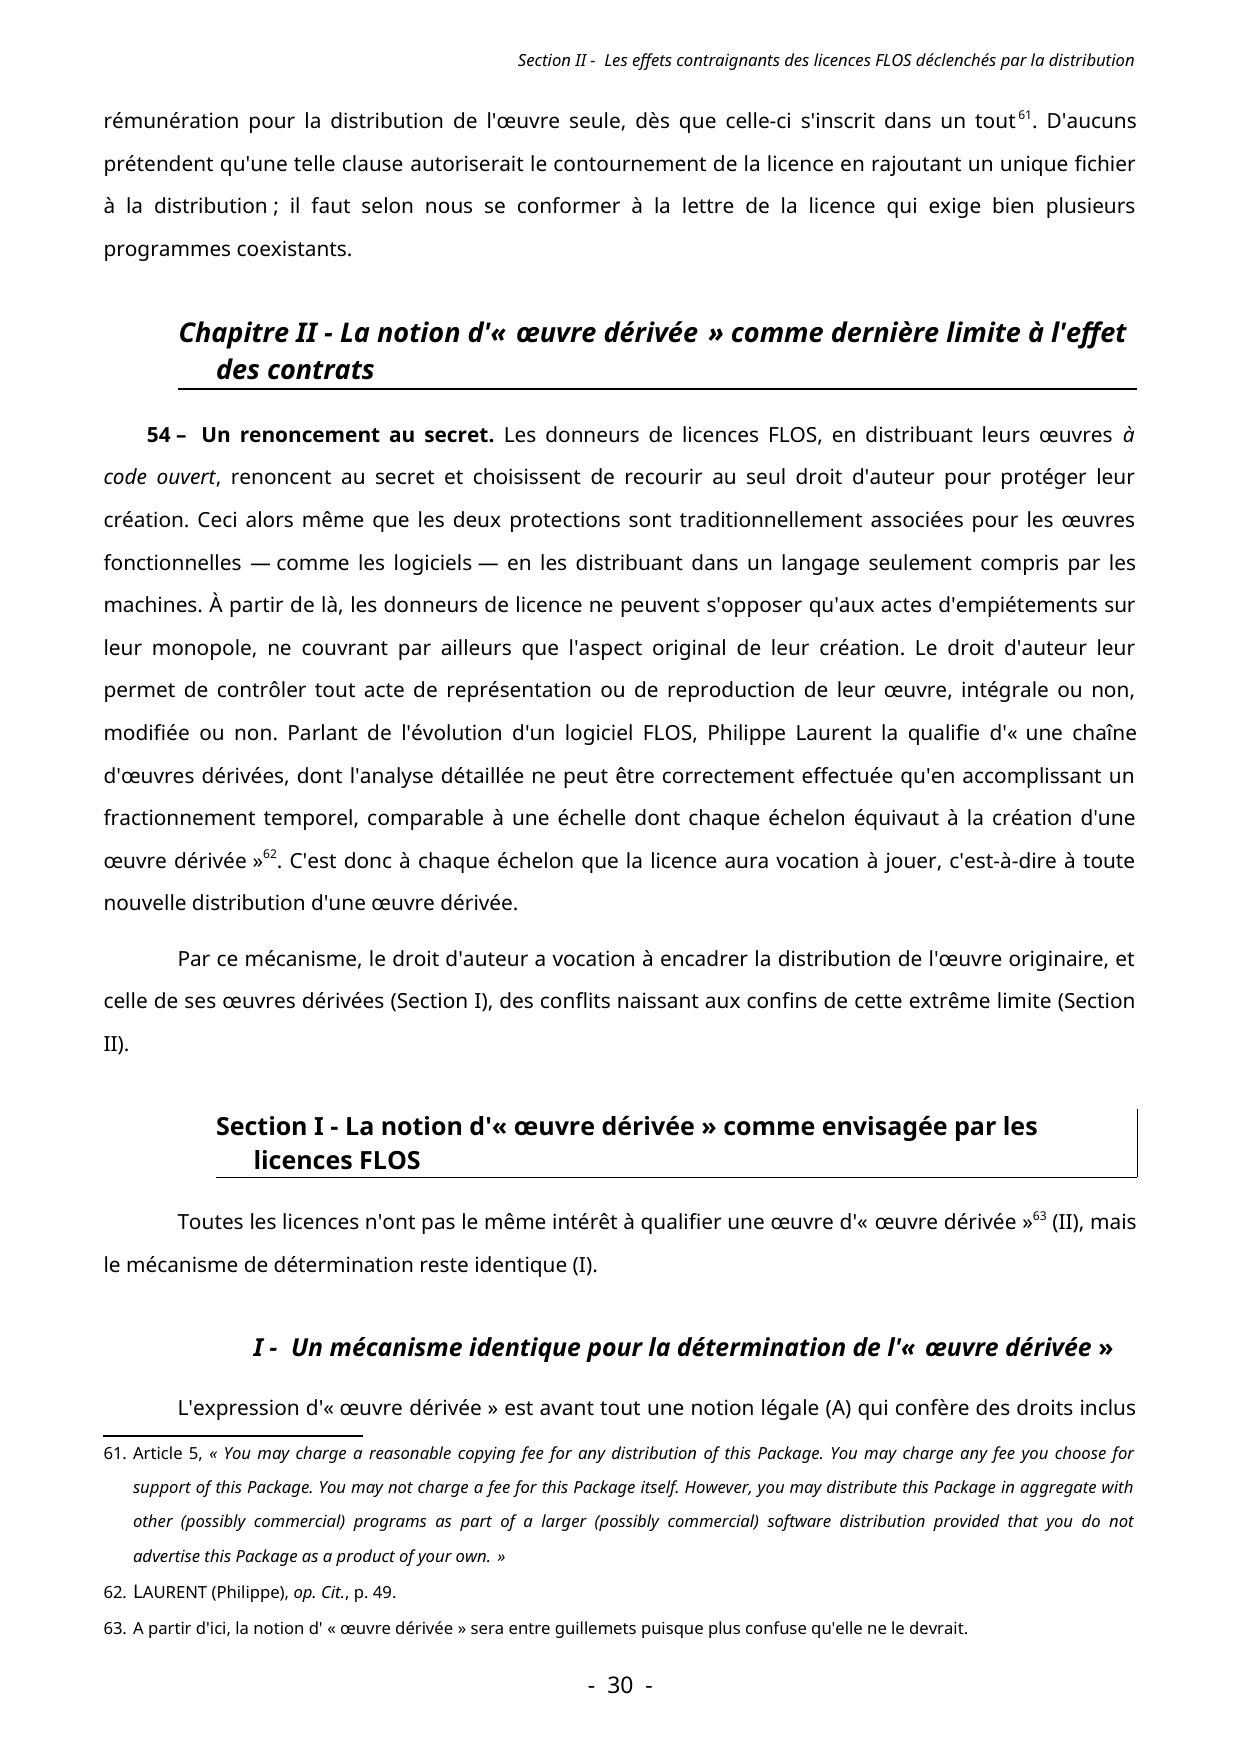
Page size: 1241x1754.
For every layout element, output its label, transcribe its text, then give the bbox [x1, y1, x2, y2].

text L'expression d'« œuvre dérivée » est avant tout une notion légale (A) qui confère des droits inclus [103, 1393, 1137, 1422]
text Toutes les licences n'ont pas le même intérêt à qualifier une œuvre d'« œuvre dérivée » (II), mais le mécanisme de détermination reste identique (I). [103, 1207, 1137, 1278]
list rémunération pour la distribution de l'œuvre seule, dès que celle-ci s'inscrit dans un tout. D'aucuns prétendent qu'une telle clause autoriserait le contournement de la licence en rajoutant un unique fichier à la distribution ; il faut selon nous se conformer à la lettre de la licence qui exige bien plusieurs programmes coexistants. [103, 106, 1137, 262]
list Article 5, « You may charge a reasonable copying fee for any distribution of this Package. You may charge any fee you choose for support of this Package. You may not charge a fee for this Package itself. However, you may distribute this Package in aggregate with other (possibly commercial) programs as part of a larger (possibly commercial) software distribution provided that you do not advertise this Package as a product of your own. » [103, 1442, 1137, 1567]
list Laurent (Philippe), op. Cit., p. 49. [103, 1578, 1137, 1604]
subtitle Un mécanisme identique pour la détermination de l'« œuvre dérivée » [253, 1329, 1137, 1363]
text Par ce mécanisme, le droit d'auteur a vocation à encadrer la distribution de l'œuvre originaire, et celle de ses œuvres dérivées (Section I), des conflits naissant aux confins de cette extrême limite (Section II). [103, 944, 1137, 1057]
subtitle La notion d'« œuvre dérivée » comme dernière limite à l'effet des contrats [178, 314, 1137, 388]
subtitle La notion d'« œuvre dérivée » comme envisagée par les licences FLOS [216, 1109, 1137, 1177]
list Un renoncement au secret. Les donneurs de licences FLOS, en distribuant leurs œuvres à code ouvert, renoncent au secret et choisissent de recourir au seul droit d'auteur pour protéger leur création. Ceci alors même que les deux protections sont traditionnellement associées pour les œuvres fonctionnelles — comme les logiciels — en les distribuant dans un langage seulement compris par les machines. À partir de là, les donneurs de licence ne peuvent s'opposer qu'aux actes d'empiétements sur leur monopole, ne couvrant par ailleurs que l'aspect original de leur création. Le droit d'auteur leur permet de contrôler tout acte de représentation ou de reproduction de leur œuvre, intégrale ou non, modifiée ou non. Parlant de l'évolution d'un logiciel FLOS, Philippe Laurent la qualifie d'« une chaîne d'œuvres dérivées, dont l'analyse détaillée ne peut être correctement effectuée qu'en accomplissant un fractionnement temporel, comparable à une échelle dont chaque échelon équivaut à la création d'une œuvre dérivée ». C'est donc à chaque échelon que la licence aura vocation à jouer, c'est-à-dire à toute nouvelle distribution d'une œuvre dérivée. [103, 420, 1137, 917]
text A partir d'ici, la notion d' « œuvre dérivée » sera entre guillemets puisque plus confuse qu'elle ne le devrait. [103, 1616, 1137, 1639]
